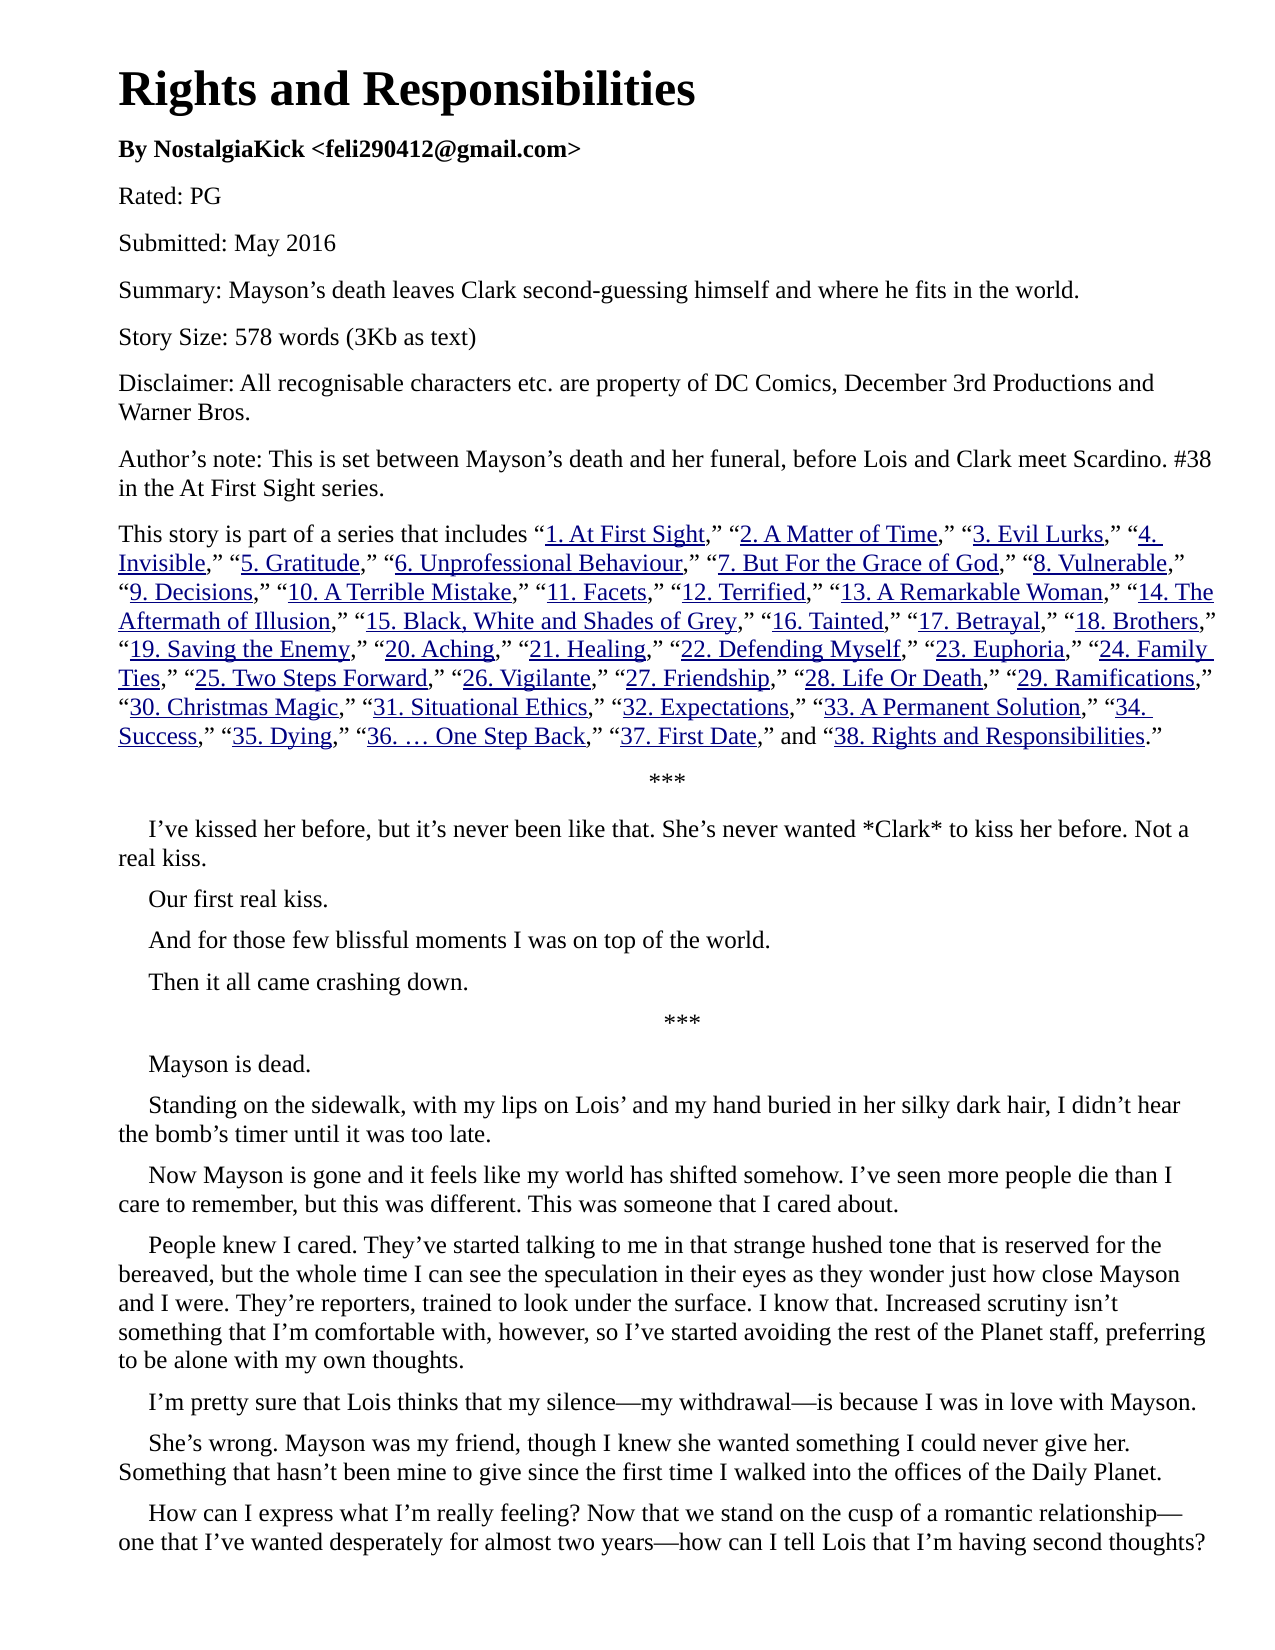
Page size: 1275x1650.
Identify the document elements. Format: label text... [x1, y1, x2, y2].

text She’s wrong. Mayson was my friend, though I knew she wanted something I could never give her. Something that hasn’t been mine to give since the first time I walked into the offices of the Daily Planet. [118, 1428, 1216, 1486]
text This story is part of a series that includes “1. At First Sight,” “2. A Matter of Time,” “3. Evil Lurks,” “4. Invisible,” “5. Gratitude,” “6. Unprofessional Behaviour,” “7. But For the Grace of God,” “8. Vulnerable,” “9. Decisions,” “10. A Terrible Mistake,” “11. Facets,” “12. Terrified,” “13. A Remarkable Woman,” “14. The Aftermath of Illusion,” “15. Black, White and Shades of Grey,” “16. Tainted,” “17. Betrayal,” “18. Brothers,” “19. Saving the Enemy,” “20. Aching,” “21. Healing,” “22. Defending Myself,” “23. Euphoria,” “24. Family Ties,” “25. Two Steps Forward,” “26. Vigilante,” “27. Friendship,” “28. Life Or Death,” “29. Ramifications,” “30. Christmas Magic,” “31. Situational Ethics,” “32. Expectations,” “33. A Permanent Solution,” “34. Success,” “35. Dying,” “36. … One Step Back,” “37. First Date,” and “38. Rights and Responsibilities.” [118, 519, 1216, 749]
text *** [118, 1008, 1216, 1037]
text Our first real kiss. [118, 884, 1216, 913]
text Standing on the sidewalk, with my lips on Lois’ and my hand buried in her silky dark hair, I didn’t hear the bomb’s timer until it was too late. [118, 1091, 1216, 1148]
text Disclaimer: All recognisable characters etc. are property of DC Comics, December 3rd Productions and Warner Bros. [118, 368, 1216, 426]
text Mayson is dead. [118, 1049, 1216, 1078]
text *** [118, 767, 1216, 796]
text Now Mayson is gone and it feels like my world has shifted somehow. I’ve seen more people die than I care to remember, but this was different. This was someone that I cared about. [118, 1161, 1216, 1218]
text By NostalgiaKick <feli290412@gmail.com> [118, 134, 1216, 163]
text Story Size: 578 words (3Kb as text) [118, 322, 1216, 350]
text I’ve kissed her before, but it’s never been like that. She’s never wanted *Clark* to kiss her before. Not a real kiss. [118, 814, 1216, 872]
text And for those few blissful moments I was on top of the world. [118, 926, 1216, 954]
text Rated: PG [118, 181, 1216, 210]
text Submitted: May 2016 [118, 228, 1216, 257]
subtitle Rights and Responsibilities [118, 59, 1216, 117]
text How can I express what I’m really feeling? Now that we stand on the cusp of a romantic relationship—one that I’ve wanted desperately for almost two years—how can I tell Lois that I’m having second thoughts? [118, 1498, 1216, 1556]
text Summary: Mayson’s death leaves Clark second-guessing himself and where he fits in the world. [118, 275, 1216, 304]
text Then it all came crashing down. [118, 967, 1216, 996]
text Author’s note: This is set between Mayson’s death and her funeral, before Lois and Clark meet Scardino. #38 in the At First Sight series. [118, 444, 1216, 501]
text People knew I cared. They’ve started talking to me in that strange hushed tone that is reserved for the bereaved, but the whole time I can see the speculation in their eyes as they wonder just how close Mayson and I were. They’re reporters, trained to look under the surface. I know that. Increased scrutiny isn’t something that I’m comfortable with, however, so I’ve started avoiding the rest of the Planet staff, preferring to be alone with my own thoughts. [118, 1231, 1216, 1374]
text I’m pretty sure that Lois thinks that my silence—my withdrawal—is because I was in love with Mayson. [118, 1387, 1216, 1416]
